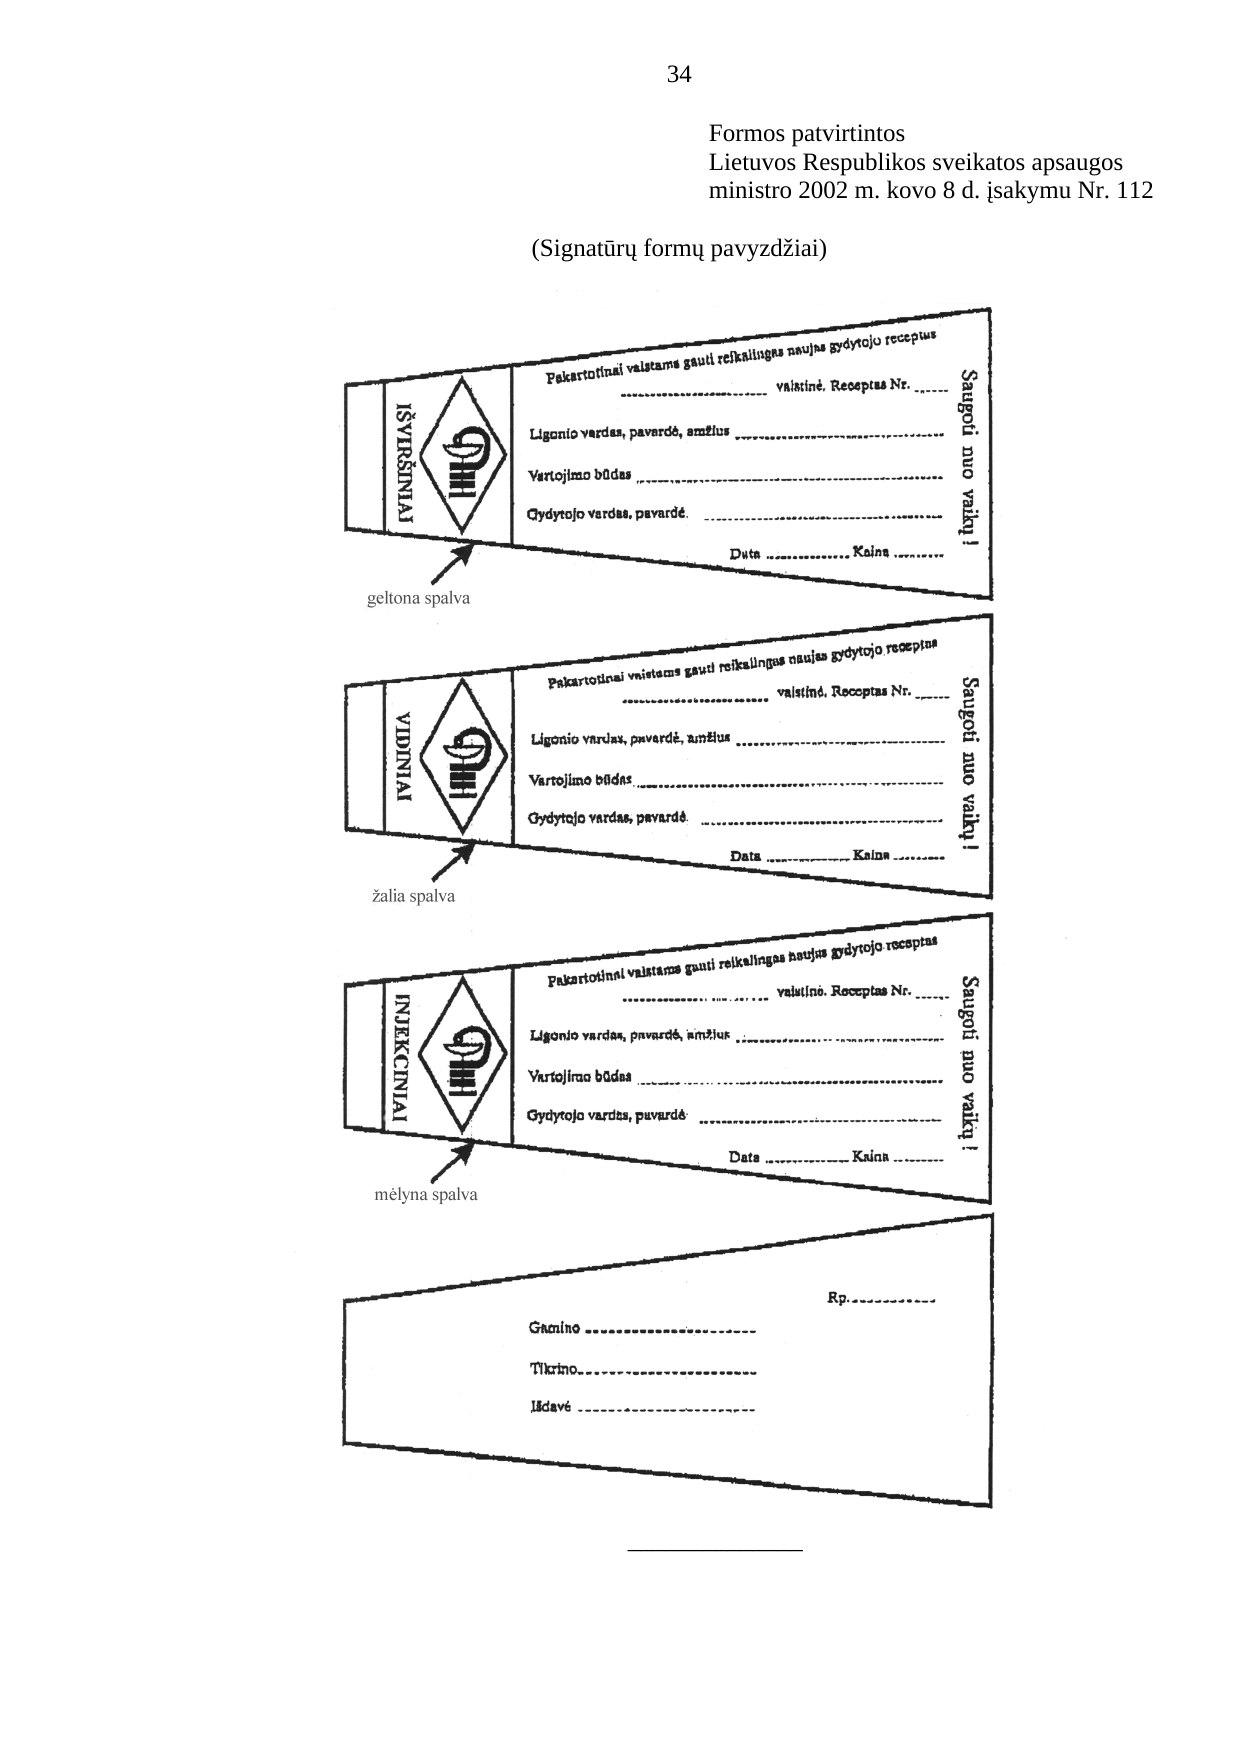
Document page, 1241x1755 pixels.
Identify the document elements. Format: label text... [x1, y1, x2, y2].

text Formos patvirtintos [709, 118, 1181, 147]
text Lietuvos Respublikos sveikatos apsaugos [177, 147, 1181, 176]
text ministro 2002 m. kovo 8 d. įsakymu Nr. 112 [177, 176, 1181, 204]
text ______________ [177, 1525, 1240, 1554]
text (Signatūrų formų pavyzdžiai) [177, 233, 1181, 262]
